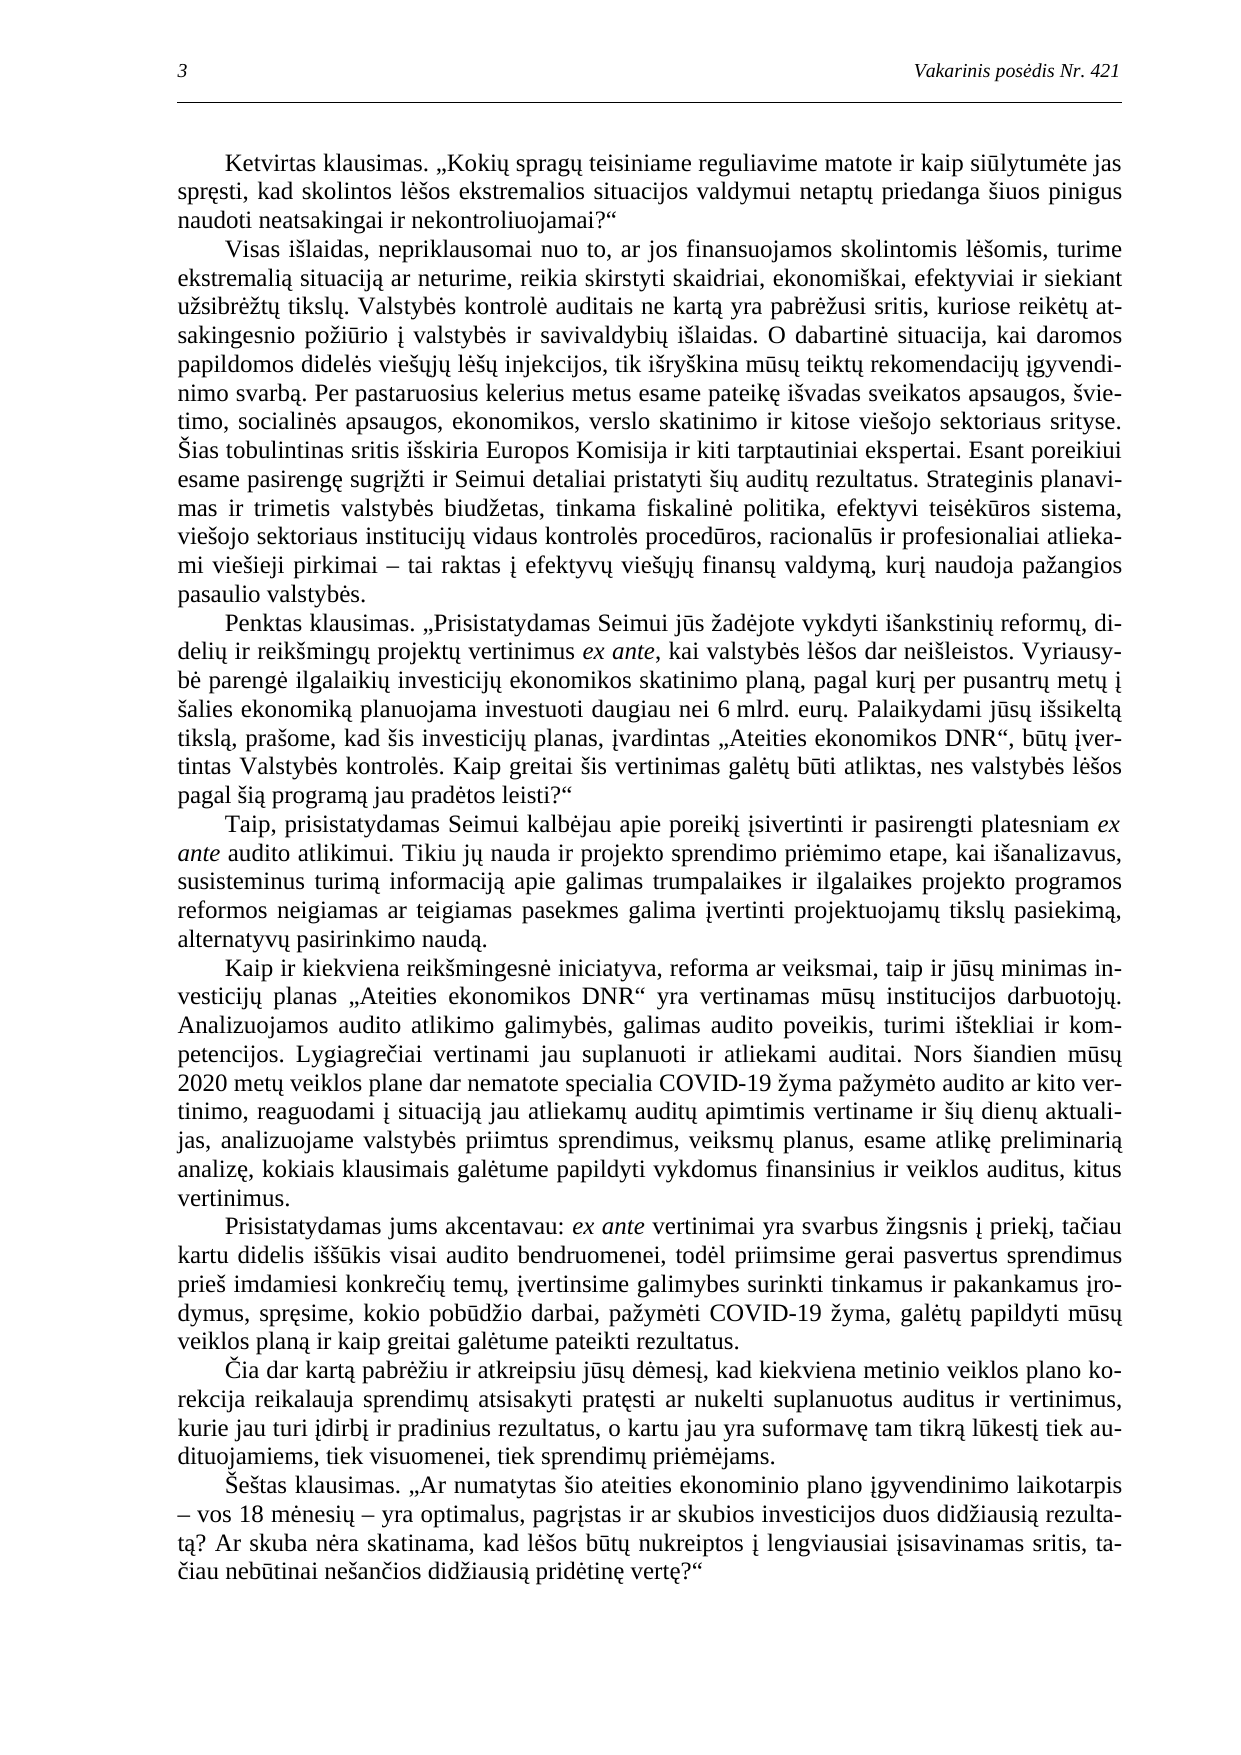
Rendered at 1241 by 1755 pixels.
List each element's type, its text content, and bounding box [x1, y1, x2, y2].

text Kaip ir kiek­vie­na reikš­min­ges­nė ini­cia­ty­va, re­for­ma ar veiks­mai, taip ir jū­sų mi­ni­mas in­ves­ti­ci­jų pla­nas „At­ei­ties eko­no­mi­kos DNR“ yra ver­ti­na­mas mū­sų ins­ti­tu­ci­jos dar­buo­to­jų. Ana­li­zuo­ja­mos au­di­to at­li­ki­mo ga­li­my­bės, ga­li­mas au­di­to po­vei­kis, tu­ri­mi iš­tek­liai ir kom­peten­ci­jos. Ly­gia­gre­čiai ver­ti­na­mi jau su­pla­nuo­ti ir at­lie­ka­mi au­di­tai. Nors šian­dien mū­sų 2020 me­tų veik­los pla­ne dar ne­ma­to­te spe­cia­lia COVID-19 žy­ma pa­žy­mė­to au­di­to ar ki­to ver­ti­ni­mo, re­a­guo­da­mi į si­tu­a­ci­ją jau at­lie­ka­mų au­di­tų ap­im­ti­mis ver­ti­na­me ir šių die­nų ak­tu­a­li­jas, ana­li­zuo­ja­me vals­ty­bės pri­im­tus spren­di­mus, veiks­mų pla­nus, esa­me at­li­kę pre­li­mi­na­rią ana­li­zę, ko­kiais klau­si­mais ga­lė­tu­me pa­pil­dy­ti vyk­do­mus fi­nan­si­nius ir veik­los au­di­tus, ki­tus ver­ti­ni­mus. [177, 953, 1122, 1211]
text Pri­sis­ta­ty­da­mas jums ak­cen­ta­vau: ex an­te ver­ti­ni­mai yra svar­bus žings­nis į prie­kį, ta­čiau kar­tu di­de­lis iš­šū­kis vi­sai au­di­to ben­druo­me­nei, to­dėl pri­im­si­me ge­rai pa­sver­tus spren­di­mus prieš im­da­mie­si kon­kre­čių te­mų, įver­tin­si­me ga­li­my­bes su­rink­ti tin­ka­mus ir pa­kan­ka­mus įro­dy­mus, sprę­si­me, ko­kio po­bū­džio dar­bai, pa­žy­mė­ti COVID-19 žy­ma, ga­lė­tų pa­pil­dy­ti mū­sų veik­los pla­ną ir kaip grei­tai ga­lė­tu­me pa­teik­ti re­zul­ta­tus. [177, 1211, 1122, 1355]
text Šeš­tas klau­si­mas. „Ar nu­ma­ty­tas šio at­ei­ties eko­no­mi­nio pla­no įgy­ven­di­ni­mo lai­ko­tar­pis – vos 18 mė­ne­sių – yra op­ti­ma­lus, pa­grįs­tas ir ar sku­bios in­ves­ti­ci­jos duos di­džiau­sią re­zul­ta­tą? Ar sku­ba nė­ra ska­ti­na­ma, kad lė­šos bū­tų nu­kreip­tos į leng­viau­siai įsi­sa­vi­na­mas sri­tis, ta­čiau ne­bū­ti­nai ne­šan­čios di­džiau­sią pri­dė­ti­nę ver­tę?“ [177, 1470, 1122, 1585]
text Ket­vir­tas klau­si­mas. „Ko­kių spra­gų tei­si­nia­me re­gu­lia­vi­me ma­to­te ir kaip siū­ly­tu­mė­te jas spręs­ti, kad sko­lin­tos lė­šos eks­tre­ma­lios si­tu­a­ci­jos val­dy­mui ne­tap­tų prie­dan­ga šiuos pi­ni­gus nau­do­ti ne­at­sa­kin­gai ir ne­kon­tro­liuo­ja­mai?“ [177, 148, 1122, 234]
text Penk­tas klau­si­mas. „Pri­sis­ta­ty­da­mas Sei­mui jūs ža­dė­jo­te vyk­dy­ti iš­anks­ti­nių re­for­mų, di­de­lių ir reikš­min­gų pro­jek­tų ver­ti­ni­mus ex an­te, kai vals­ty­bės lė­šos dar ne­iš­leis­tos. Vy­riau­sy­bė pa­ren­gė il­ga­lai­kių in­ves­ti­ci­jų eko­no­mi­kos ska­ti­ni­mo pla­ną, pa­gal ku­rį per pus­an­trų me­tų į ša­lies eko­no­mi­ką pla­nuo­ja­ma in­ves­tuo­ti dau­giau nei 6 mlrd. eu­rų. Pa­lai­ky­da­mi jū­sų iš­si­kel­tą tiks­lą, pra­šo­me, kad šis in­ves­ti­ci­jų pla­nas, įvar­din­tas „At­ei­ties eko­no­mi­kos DNR“, bū­tų įver­tin­tas Vals­ty­bės kon­tro­lės. Kaip grei­tai šis ver­ti­ni­mas ga­lė­tų bū­ti at­lik­tas, nes vals­ty­bės lė­šos pa­gal šią pro­gra­mą jau pra­dė­tos leis­ti?“ [177, 608, 1122, 809]
text Čia dar kar­tą pa­brė­žiu ir at­kreip­siu jū­sų dė­me­sį, kad kiek­vie­na me­ti­nio veik­los pla­no ko­rek­ci­ja rei­ka­lau­ja spren­di­mų at­si­sa­ky­ti pra­tęs­ti ar nu­kel­ti su­pla­nuo­tus au­di­tus ir ver­ti­ni­mus, ku­rie jau tu­ri įdir­bį ir pra­di­nius re­zul­ta­tus, o kar­tu jau yra su­for­ma­vę tam tik­rą lū­kes­tį tiek au­di­tuo­ja­miems, tiek vi­suo­me­nei, tiek spren­di­mų pri­ėmė­jams. [177, 1355, 1122, 1470]
text Vi­sas iš­lai­das, ne­pri­klau­so­mai nuo to, ar jos fi­nan­suo­ja­mos sko­lin­to­mis lė­šo­mis, tu­ri­me eks­tre­ma­lią si­tu­a­ci­ją ar ne­tu­ri­me, rei­kia skirs­ty­ti skaid­riai, eko­no­miš­kai, efek­ty­viai ir sie­kiant už­si­brėž­tų tiks­lų. Vals­ty­bės kon­tro­lė au­di­tais ne kar­tą yra pa­brė­žu­si sri­tis, ku­rio­se rei­kė­tų at­sa­kin­ges­nio po­žiū­rio į vals­ty­bės ir sa­vi­val­dy­bių iš­lai­das. O da­bar­ti­nė si­tu­a­ci­ja, kai da­ro­mos pa­pil­do­mos di­de­lės vie­šų­jų lė­šų in­jek­ci­jos, tik iš­ryš­ki­na mū­sų teik­tų re­ko­men­da­ci­jų įgy­ven­di­ni­mo svar­bą. Per pas­ta­ruo­sius ke­le­rius me­tus esa­me pa­tei­kę iš­va­das svei­ka­tos ap­sau­gos, švie­ti­mo, so­cia­li­nės ap­sau­gos, eko­no­mi­kos, ver­slo ska­ti­ni­mo ir ki­to­se vie­šo­jo sek­to­riaus sri­ty­se. Šias to­bu­lin­ti­nas sri­tis iš­ski­ria Eu­ro­pos Ko­mi­si­ja ir ki­ti tarp­tau­ti­niai eks­per­tai. Esant po­rei­kiui esa­me pa­si­ren­gę su­grįž­ti ir Sei­mui de­ta­liai pri­sta­ty­ti šių au­di­tų re­zul­ta­tus. Stra­te­gi­nis pla­na­vi­mas ir tri­me­tis vals­ty­bės biu­dže­tas, tin­ka­ma fis­ka­li­nė po­li­ti­ka, efek­ty­vi tei­sė­kū­ros sis­te­ma, vie­šo­jo sek­to­riaus ins­ti­tu­ci­jų vi­daus kon­tro­lės pro­ce­dū­ros, ra­cio­na­lūs ir pro­fe­sio­na­liai at­lie­ka­mi vie­šie­ji pir­ki­mai – tai rak­tas į efek­ty­vų vie­šų­jų fi­nan­sų val­dy­mą, ku­rį nau­do­ja pa­žan­gios pa­sau­lio vals­ty­bės. [177, 234, 1122, 608]
text Taip, pri­sis­ta­ty­da­mas Sei­mui kal­bė­jau apie po­rei­kį įsi­ver­tin­ti ir pa­si­reng­ti pla­tes­niam ex an­te au­di­to at­li­ki­mui. Ti­kiu jų nau­da ir pro­jek­to spren­di­mo pri­ėmi­mo eta­pe, kai iš­ana­li­za­vus, su­sis­te­mi­nus tu­ri­mą in­for­ma­ci­ją apie ga­li­mas trum­pa­lai­kes ir il­ga­lai­kes pro­jek­to pro­gra­mos re­for­mos nei­gia­mas ar tei­gia­mas pa­sek­mes ga­li­ma įver­tin­ti pro­jek­tuo­ja­mų tiks­lų pa­sie­ki­mą, al­ter­na­ty­vų pa­si­rin­ki­mo nau­dą. [177, 809, 1122, 953]
